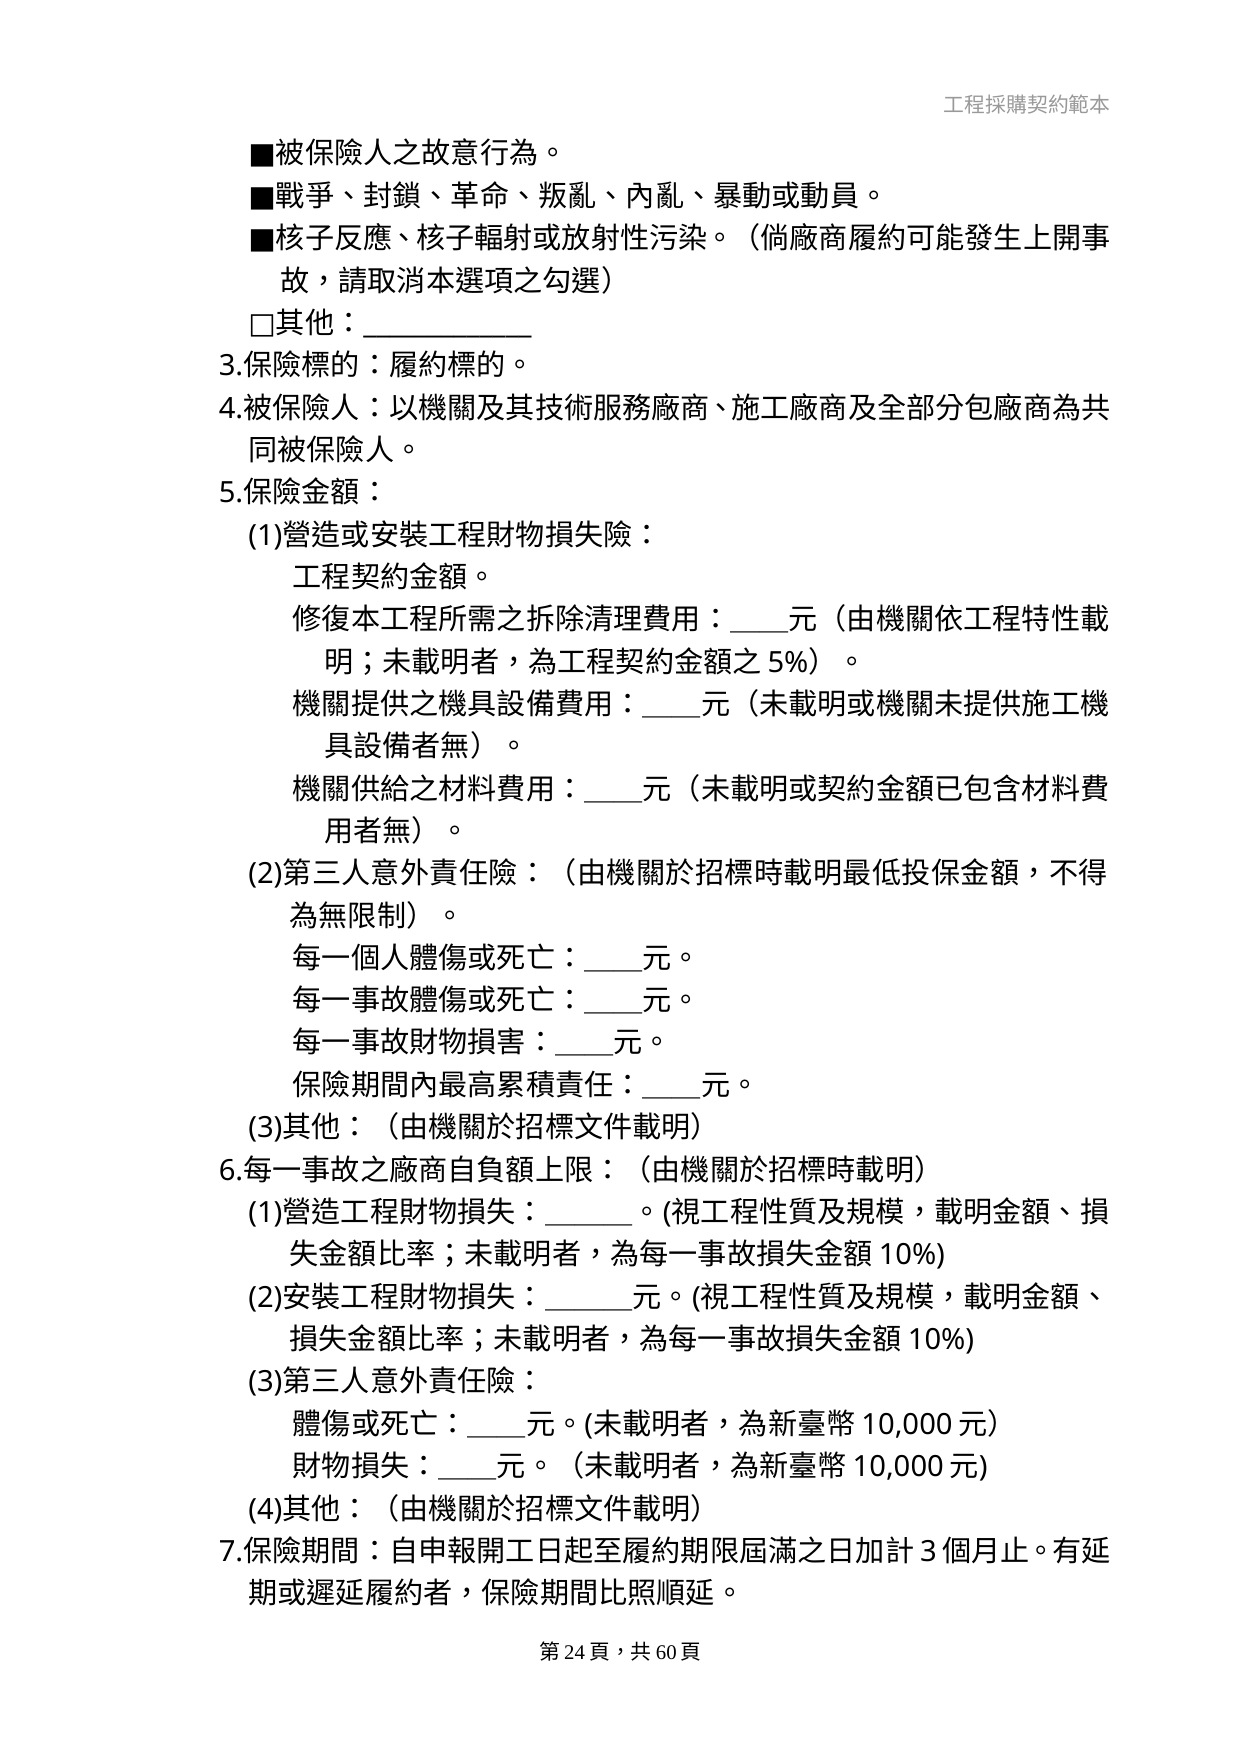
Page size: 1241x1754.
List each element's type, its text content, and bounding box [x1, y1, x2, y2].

text 機關供給之材料費用：＿＿元（未載明或契約金額已包含材料費用者無）。 [292, 765, 1110, 850]
text (4)其他：（由機關於招標文件載明） [248, 1485, 1110, 1528]
text 保險期間內最高累積責任：＿＿元。 [292, 1061, 1110, 1104]
text (1)營造工程財物損失：＿＿＿。(視工程性質及規模，載明金額、損失金額比率；未載明者，為每一事故損失金額10%) [248, 1188, 1110, 1273]
text 工程契約金額。 [292, 554, 1110, 596]
text ■核子反應、核子輻射或放射性污染。（倘廠商履約可能發生上開事故，請取消本選項之勾選） [248, 215, 1110, 299]
text □其他：_____________ [248, 299, 1110, 342]
text 6.每一事故之廠商自負額上限：（由機關於招標時載明） [218, 1146, 1110, 1188]
text ■被保險人之故意行為。 [248, 130, 1110, 172]
text (3)第三人意外責任險： [248, 1358, 1110, 1400]
text 5.保險金額： [218, 469, 1110, 511]
text 修復本工程所需之拆除清理費用：＿＿元（由機關依工程特性載明；未載明者，為工程契約金額之5%）。 [292, 596, 1110, 681]
text (1)營造或安裝工程財物損失險： [248, 511, 1110, 554]
text 體傷或死亡：＿＿元。(未載明者，為新臺幣10,000元） [292, 1400, 1110, 1443]
text ■戰爭、封鎖、革命、叛亂、內亂、暴動或動員。 [248, 172, 1110, 215]
text 機關提供之機具設備費用：＿＿元（未載明或機關未提供施工機具設備者無）。 [292, 681, 1110, 765]
text (3)其他：（由機關於招標文件載明） [248, 1104, 1110, 1146]
text 財物損失：＿＿元。（未載明者，為新臺幣10,000元) [292, 1443, 1110, 1485]
text 每一事故財物損害：＿＿元。 [292, 1019, 1110, 1061]
text (2)安裝工程財物損失：＿＿＿元。(視工程性質及規模，載明金額、損失金額比率；未載明者，為每一事故損失金額10%) [248, 1273, 1110, 1358]
text 每一事故體傷或死亡：＿＿元。 [292, 977, 1110, 1019]
text (2)第三人意外責任險：（由機關於招標時載明最低投保金額，不得為無限制）。 [248, 850, 1110, 934]
text 4.被保險人：以機關及其技術服務廠商、施工廠商及全部分包廠商為共同被保險人。 [218, 384, 1110, 469]
text 每一個人體傷或死亡：＿＿元。 [292, 934, 1110, 977]
text 7.保險期間：自申報開工日起至履約期限屆滿之日加計3個月止。有延期或遲延履約者，保險期間比照順延。 [218, 1528, 1110, 1612]
text 3.保險標的：履約標的。 [218, 342, 1110, 384]
